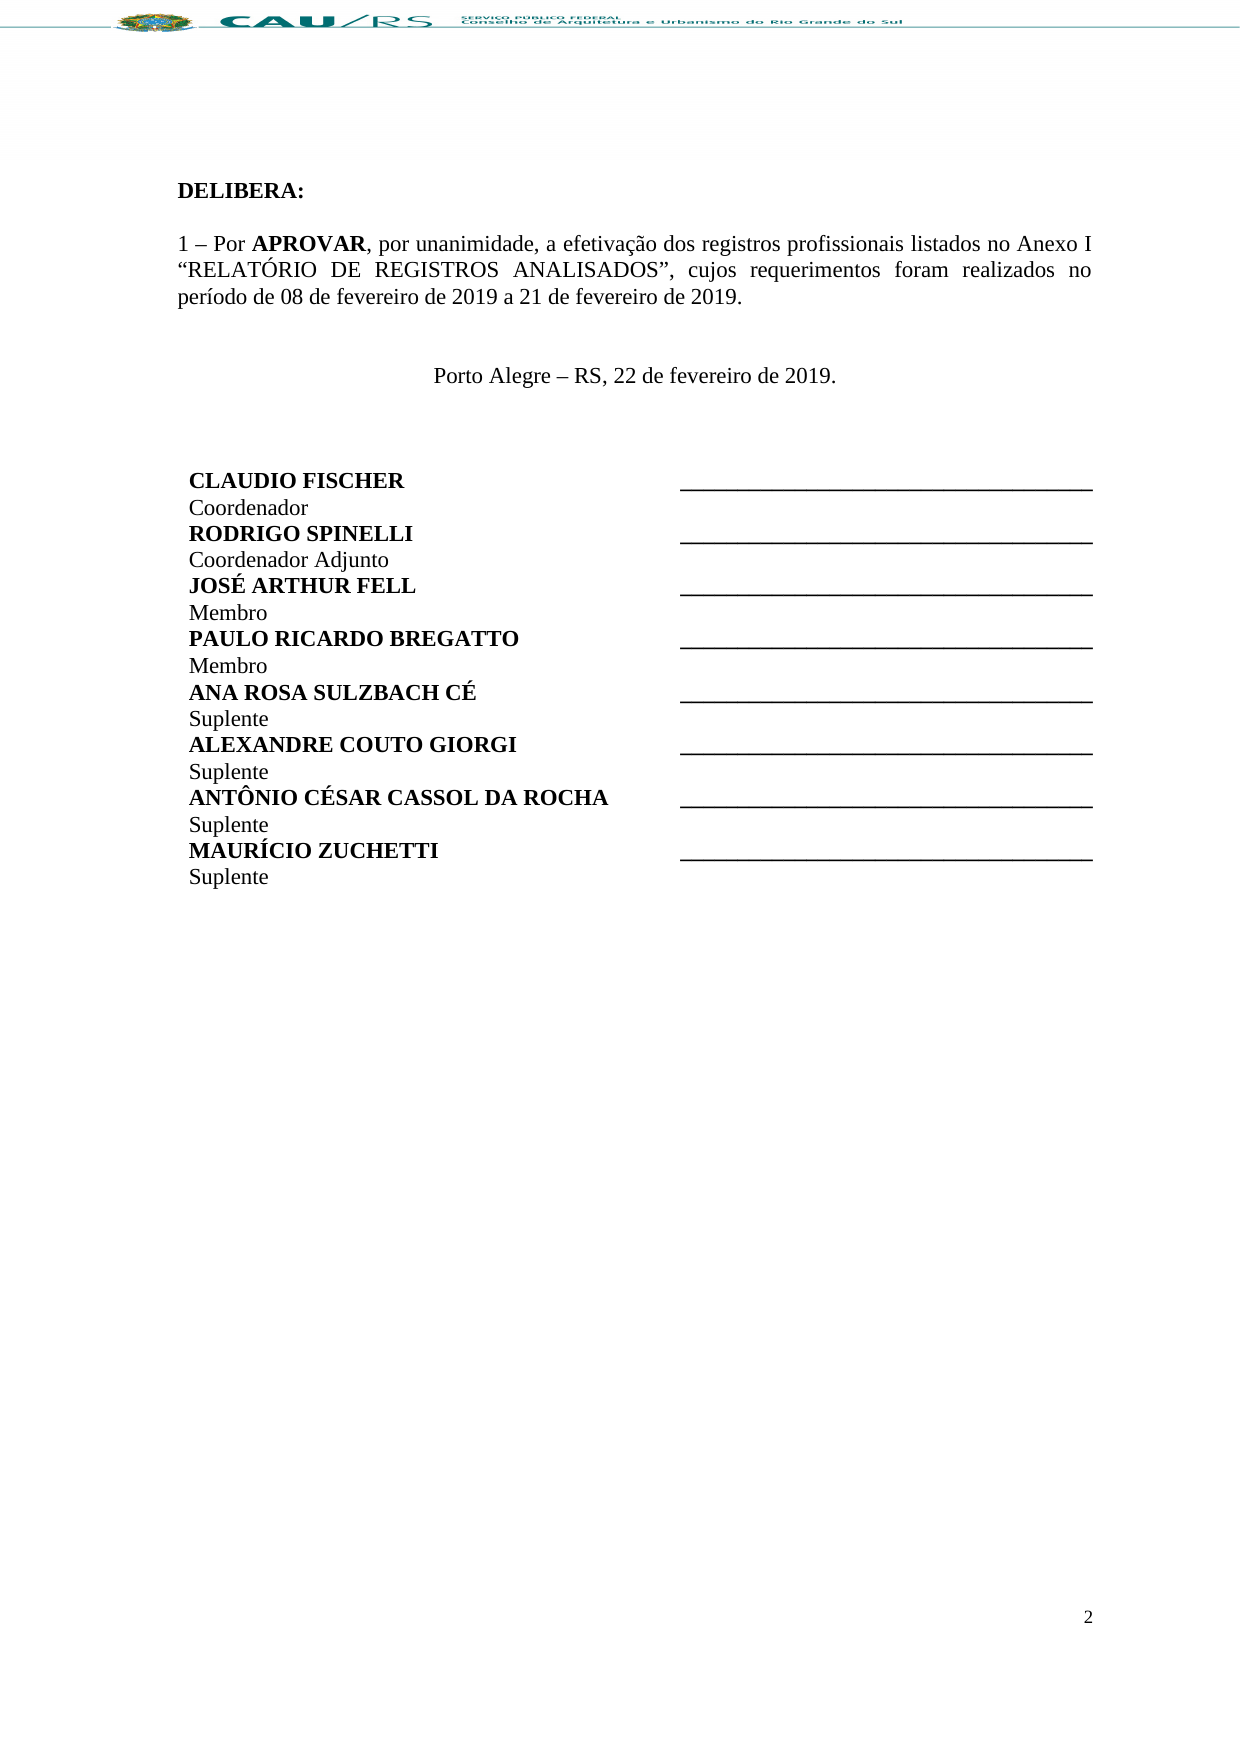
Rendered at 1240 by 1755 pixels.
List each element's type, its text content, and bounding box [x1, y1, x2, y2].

table_cell JOSÉ ARTHUR FELL Membro PAULO RICARDO BREGATTO Membro [177, 573, 669, 679]
text Porto Alegre – RS, 22 de fevereiro de 2019. [177, 362, 1093, 388]
table_header ____________________________________ [669, 467, 1104, 520]
table_cell ANA ROSA SULZBACH CÉ Suplente ALEXANDRE COUTO GIORGI Suplente ANTÔNIO CÉSAR CASSOL DA ROCHA Suplente MAURÍCIO ZUCHETTI Suplente [177, 679, 669, 890]
table_cell RODRIGO SPINELLI Coordenador Adjunto [177, 520, 669, 573]
text DELIBERA: [177, 177, 1093, 204]
table_cell ____________________________________ ____________________________________ [669, 573, 1104, 679]
table_cell ____________________________________ [669, 520, 1104, 573]
table_header CLAUDIO FISCHER Coordenador [177, 467, 669, 520]
table_cell ____________________________________ ____________________________________ ____________________________________ ____________________________________ [669, 679, 1104, 890]
text 1 – Por APROVAR, por unanimidade, a efetivação dos registros profissionais listados no Anexo I “RELATÓRIO DE REGISTROS ANALISADOS”, cujos requerimentos foram realizados no período de 08 de fevereiro de 2019 a 21 de fevereiro de 2019. [177, 230, 1093, 309]
